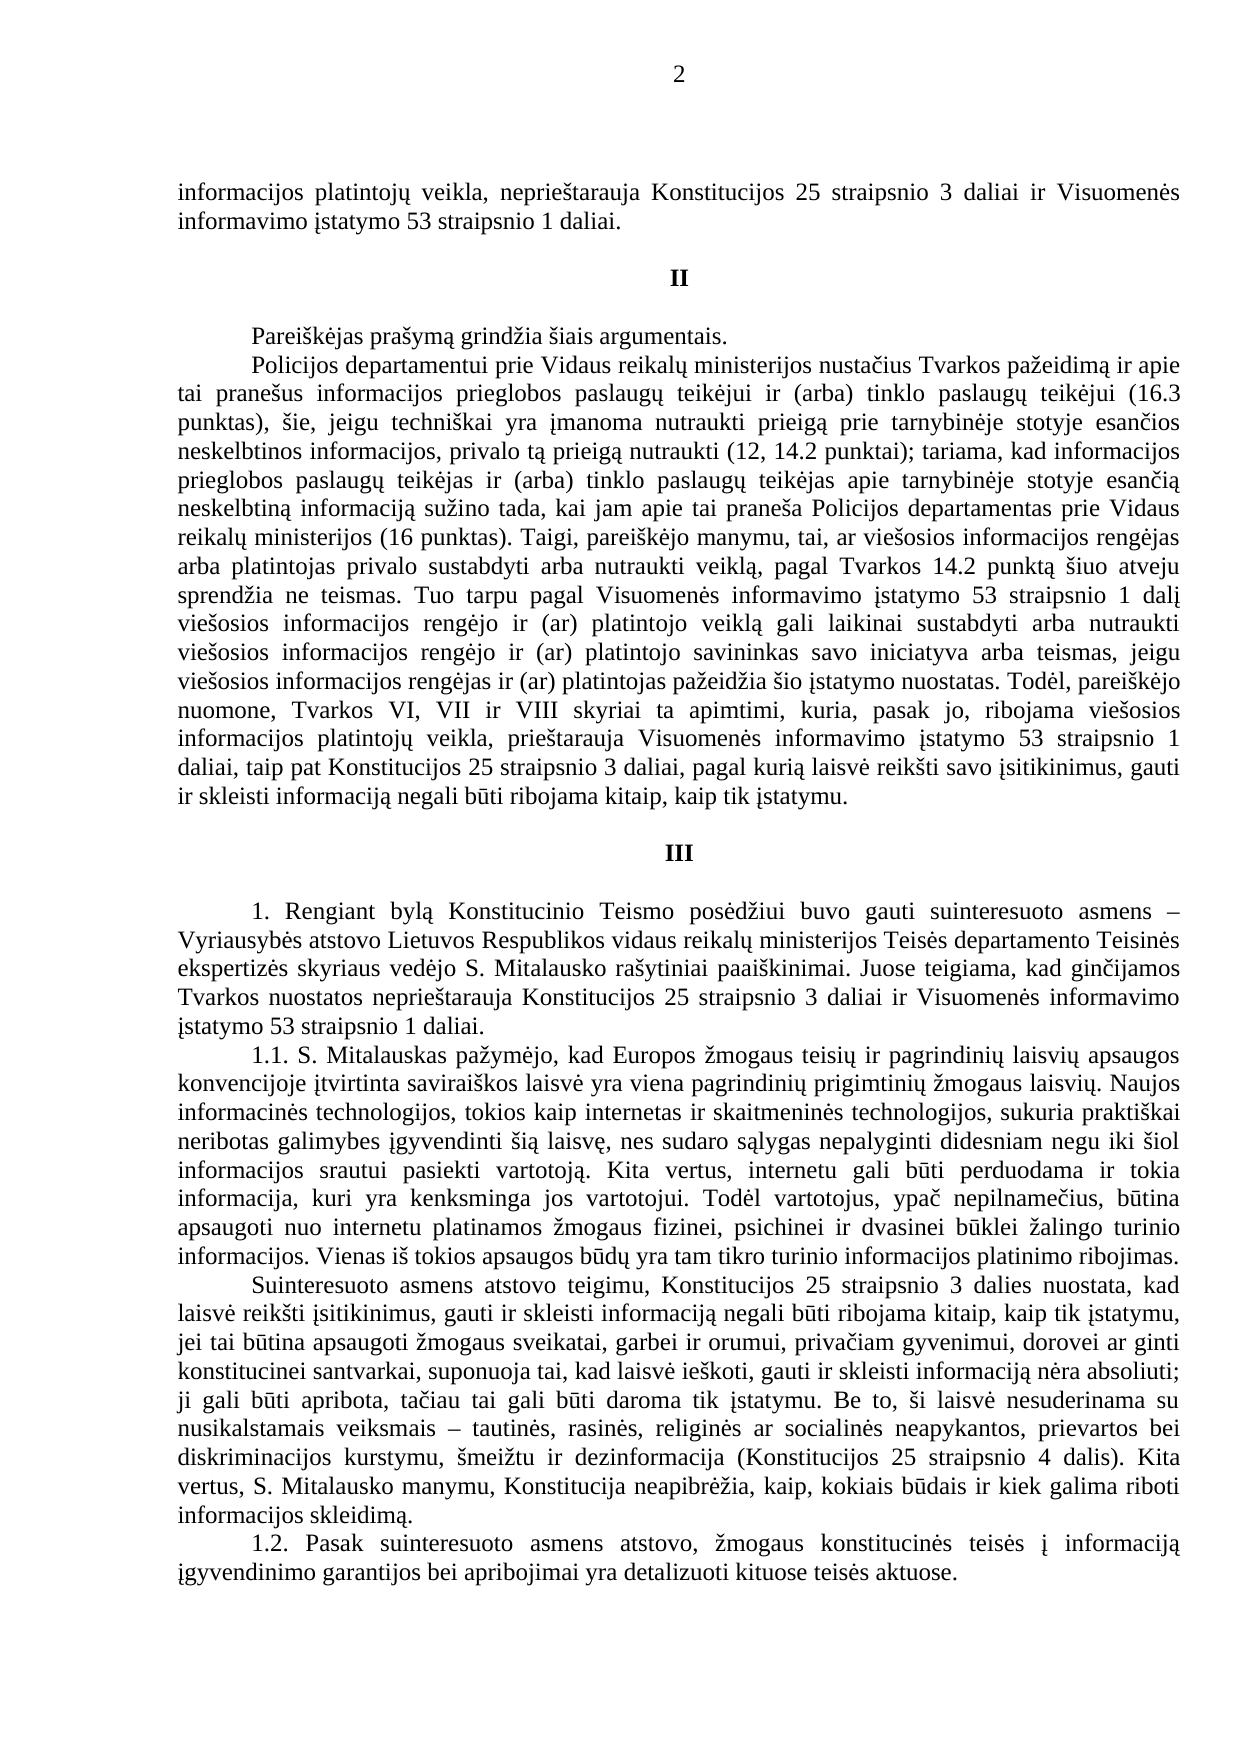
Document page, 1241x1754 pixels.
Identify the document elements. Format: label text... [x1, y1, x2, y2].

text 1.2. Pasak suinteresuoto asmens atstovo, žmogaus konstitucinės teisės į informaciją įgyvendinimo garantijos bei apribojimai yra detalizuoti kituose teisės aktuose. [177, 1528, 1181, 1586]
text II [177, 263, 1181, 292]
text Policijos departamentui prie Vidaus reikalų ministerijos nustačius Tvarkos pažeidimą ir apie tai pranešus informacijos prieglobos paslaugų teikėjui ir (arba) tinklo paslaugų teikėjui (16.3 punktas), šie, jeigu techniškai yra įmanoma nutraukti prieigą prie tarnybinėje stotyje esančios neskelbtinos informacijos, privalo tą prieigą nutraukti (12, 14.2 punktai); tariama, kad informacijos prieglobos paslaugų teikėjas ir (arba) tinklo paslaugų teikėjas apie tarnybinėje stotyje esančią neskelbtiną informaciją sužino tada, kai jam apie tai praneša Policijos departamentas prie Vidaus reikalų ministerijos (16 punktas). Taigi, pareiškėjo manymu, tai, ar viešosios informacijos rengėjas arba platintojas privalo sustabdyti arba nutraukti veiklą, pagal Tvarkos 14.2 punktą šiuo atveju sprendžia ne teismas. Tuo tarpu pagal Visuomenės informavimo įstatymo 53 straipsnio 1 dalį viešosios informacijos rengėjo ir (ar) platintojo veiklą gali laikinai sustabdyti arba nutraukti viešosios informacijos rengėjo ir (ar) platintojo savininkas savo iniciatyva arba teismas, jeigu viešosios informacijos rengėjas ir (ar) platintojas pažeidžia šio įstatymo nuostatas. Todėl, pareiškėjo nuomone, Tvarkos VI, VII ir VIII skyriai ta apimtimi, kuria, pasak jo, ribojama viešosios informacijos platintojų veikla, prieštarauja Visuomenės informavimo įstatymo 53 straipsnio 1 daliai, taip pat Konstitucijos 25 straipsnio 3 daliai, pagal kurią laisvė reikšti savo įsitikinimus, gauti ir skleisti informaciją negali būti ribojama kitaip, kaip tik įstatymu. [177, 350, 1181, 810]
text informacijos platintojų veikla, neprieštarauja Konstitucijos 25 straipsnio 3 daliai ir Visuomenės informavimo įstatymo 53 straipsnio 1 daliai. [177, 177, 1181, 235]
text III [177, 838, 1181, 867]
text Suinteresuoto asmens atstovo teigimu, Konstitucijos 25 straipsnio 3 dalies nuostata, kad laisvė reikšti įsitikinimus, gauti ir skleisti informaciją negali būti ribojama kitaip, kaip tik įstatymu, jei tai būtina apsaugoti žmogaus sveikatai, garbei ir orumui, privačiam gyvenimui, dorovei ar ginti konstitucinei santvarkai, suponuoja tai, kad laisvė ieškoti, gauti ir skleisti informaciją nėra absoliuti; ji gali būti apribota, tačiau tai gali būti daroma tik įstatymu. Be to, ši laisvė nesuderinama su nusikalstamais veiksmais – tautinės, rasinės, religinės ar socialinės neapykantos, prievartos bei diskriminacijos kurstymu, šmeižtu ir dezinformacija (Konstitucijos 25 straipsnio 4 dalis). Kita vertus, S. Mitalausko manymu, Konstitucija neapibrėžia, kaip, kokiais būdais ir kiek galima riboti informacijos skleidimą. [177, 1270, 1181, 1528]
text Pareiškėjas prašymą grindžia šiais argumentais. [177, 321, 1181, 350]
text 1. Rengiant bylą Konstitucinio Teismo posėdžiui buvo gauti suinteresuoto asmens – Vyriausybės atstovo Lietuvos Respublikos vidaus reikalų ministerijos Teisės departamento Teisinės ekspertizės skyriaus vedėjo S. Mitalausko rašytiniai paaiškinimai. Juose teigiama, kad ginčijamos Tvarkos nuostatos neprieštarauja Konstitucijos 25 straipsnio 3 daliai ir Visuomenės informavimo įstatymo 53 straipsnio 1 daliai. [177, 896, 1181, 1040]
text 1.1. S. Mitalauskas pažymėjo, kad Europos žmogaus teisių ir pagrindinių laisvių apsaugos konvencijoje įtvirtinta saviraiškos laisvė yra viena pagrindinių prigimtinių žmogaus laisvių. Naujos informacinės technologijos, tokios kaip internetas ir skaitmeninės technologijos, sukuria praktiškai neribotas galimybes įgyvendinti šią laisvę, nes sudaro sąlygas nepalyginti didesniam negu iki šiol informacijos srautui pasiekti vartotoją. Kita vertus, internetu gali būti perduodama ir tokia informacija, kuri yra kenksminga jos vartotojui. Todėl vartotojus, ypač nepilnamečius, būtina apsaugoti nuo internetu platinamos žmogaus fizinei, psichinei ir dvasinei būklei žalingo turinio informacijos. Vienas iš tokios apsaugos būdų yra tam tikro turinio informacijos platinimo ribojimas. [177, 1040, 1181, 1270]
